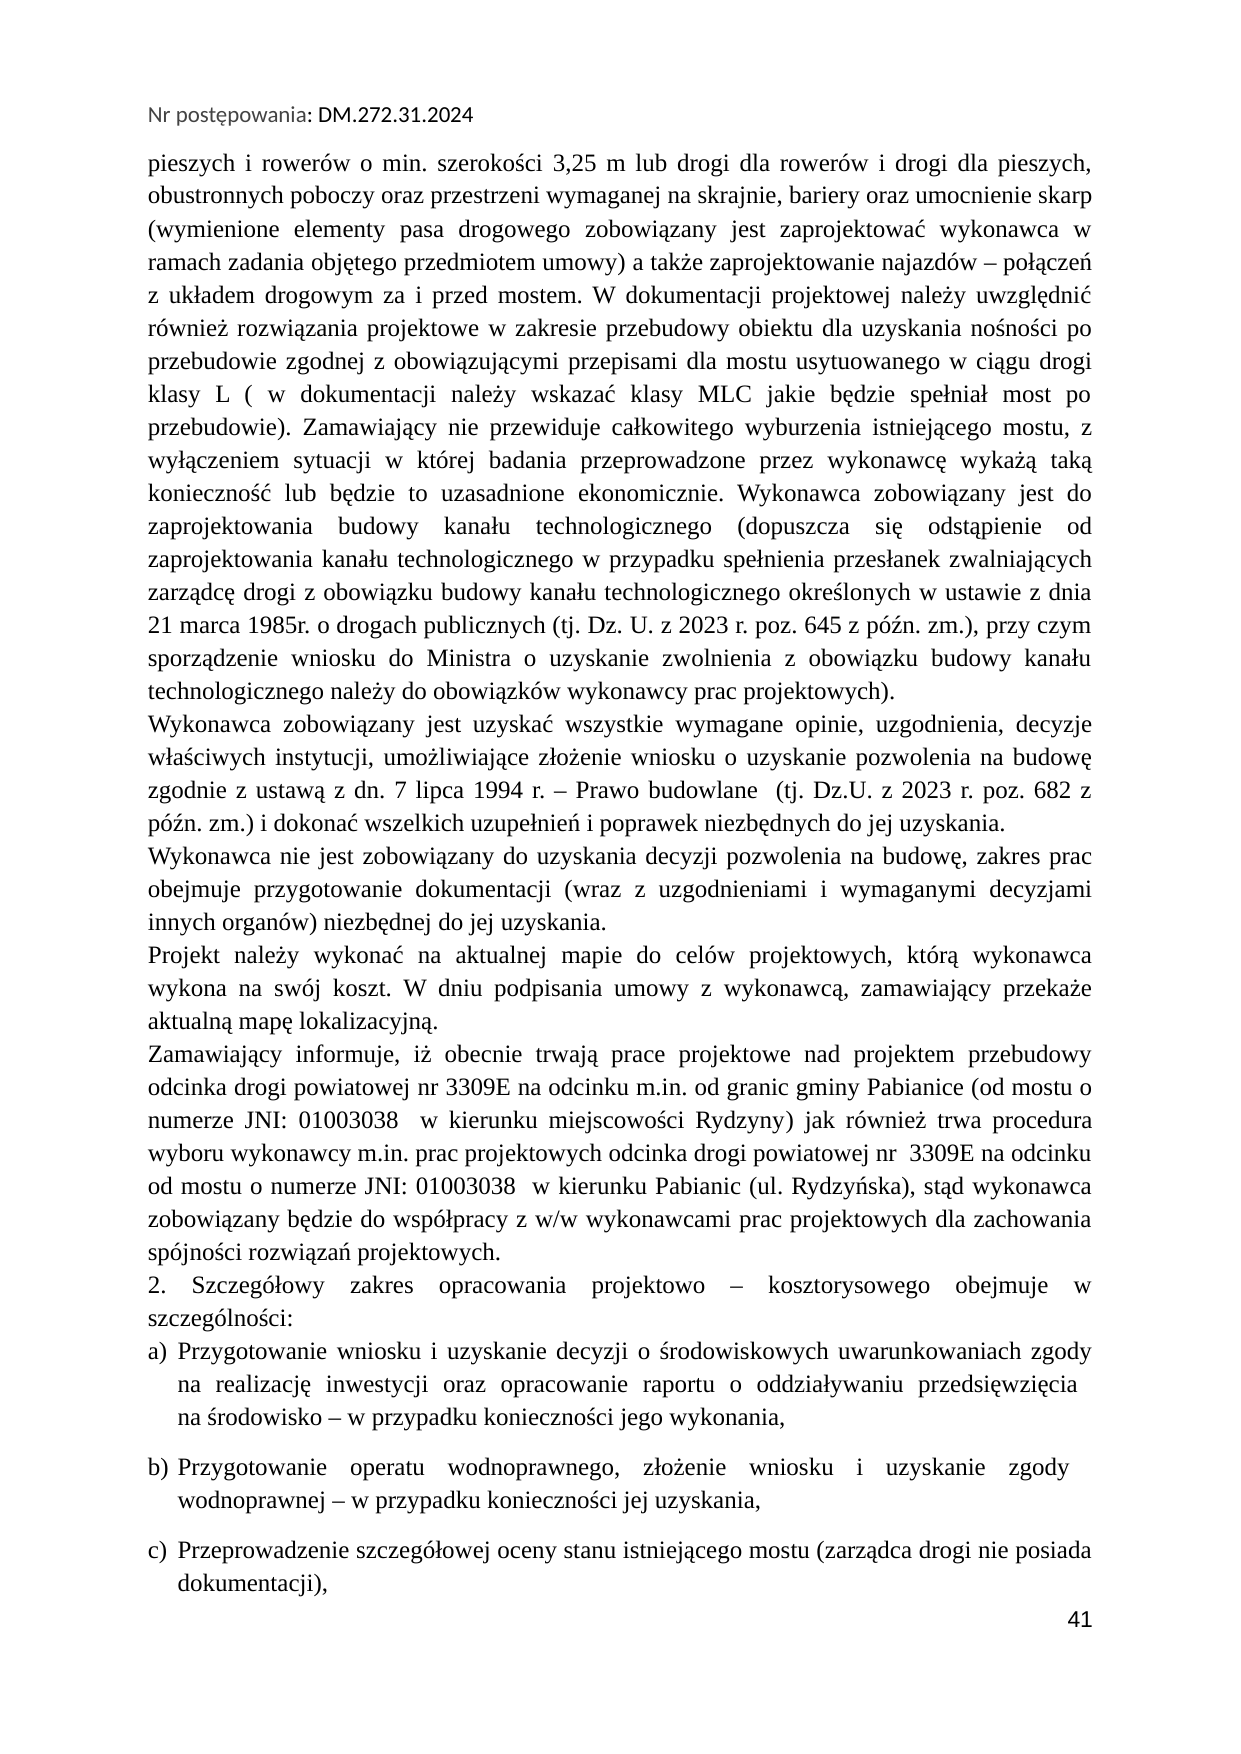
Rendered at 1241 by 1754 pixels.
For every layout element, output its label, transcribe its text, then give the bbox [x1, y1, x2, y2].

list Przeprowadzenie szczegółowej oceny stanu istniejącego mostu (zarządca drogi nie posiada dokumentacji), [148, 1535, 1093, 1597]
list Przygotowanie wniosku i uzyskanie decyzji o środowiskowych uwarunkowaniach zgody na realizację inwestycji oraz opracowanie raportu o oddziaływaniu przedsięwzięcia na środowisko – w przypadku konieczności jego wykonania, [148, 1336, 1093, 1431]
text Wykonawca nie jest zobowiązany do uzyskania decyzji pozwolenia na budowę, zakres prac obejmuje przygotowanie dokumentacji (wraz z uzgodnieniami i wymaganymi decyzjami innych organów) niezbędnej do jej uzyskania. [148, 841, 1093, 936]
list Przygotowanie operatu wodnoprawnego, złożenie wniosku i uzyskanie zgody wodnoprawnej – w przypadku konieczności jej uzyskania, [148, 1452, 1093, 1514]
text 2. Szczegółowy zakres opracowania projektowo – kosztorysowego obejmuje w szczególności: [148, 1270, 1093, 1332]
text pieszych i rowerów o min. szerokości 3,25 m lub drogi dla rowerów i drogi dla pieszych, obustronnych poboczy oraz przestrzeni wymaganej na skrajnie, bariery oraz umocnienie skarp (wymienione elementy pasa drogowego zobowiązany jest zaprojektować wykonawca w ramach zadania objętego przedmiotem umowy) a także zaprojektowanie najazdów – połączeń z układem drogowym za i przed mostem. W dokumentacji projektowej należy uwzględnić również rozwiązania projektowe w zakresie przebudowy obiektu dla uzyskania nośności po przebudowie zgodnej z obowiązującymi przepisami dla mostu usytuowanego w ciągu drogi klasy L ( w dokumentacji należy wskazać klasy MLC jakie będzie spełniał most po przebudowie). Zamawiający nie przewiduje całkowitego wyburzenia istniejącego mostu, z wyłączeniem sytuacji w której badania przeprowadzone przez wykonawcę wykażą taką konieczność lub będzie to uzasadnione ekonomicznie. Wykonawca zobowiązany jest do zaprojektowania budowy kanału technologicznego (dopuszcza się odstąpienie od zaprojektowania kanału technologicznego w przypadku spełnienia przesłanek zwalniających zarządcę drogi z obowiązku budowy kanału technologicznego określonych w ustawie z dnia 21 marca 1985r. o drogach publicznych (tj. Dz. U. z 2023 r. poz. 645 z późn. zm.), przy czym sporządzenie wniosku do Ministra o uzyskanie zwolnienia z obowiązku budowy kanału technologicznego należy do obowiązków wykonawcy prac projektowych). [148, 148, 1093, 705]
text Projekt należy wykonać na aktualnej mapie do celów projektowych, którą wykonawca wykona na swój koszt. W dniu podpisania umowy z wykonawcą, zamawiający przekaże aktualną mapę lokalizacyjną. [148, 940, 1093, 1035]
text Wykonawca zobowiązany jest uzyskać wszystkie wymagane opinie, uzgodnienia, decyzje właściwych instytucji, umożliwiające złożenie wniosku o uzyskanie pozwolenia na budowę zgodnie z ustawą z dn. 7 lipca 1994 r. – Prawo budowlane (tj. Dz.U. z 2023 r. poz. 682 z późn. zm.) i dokonać wszelkich uzupełnień i poprawek niezbędnych do jej uzyskania. [148, 709, 1093, 837]
text Zamawiający informuje, iż obecnie trwają prace projektowe nad projektem przebudowy odcinka drogi powiatowej nr 3309E na odcinku m.in. od granic gminy Pabianice (od mostu o numerze JNI: 01003038 w kierunku miejscowości Rydzyny) jak również trwa procedura wyboru wykonawcy m.in. prac projektowych odcinka drogi powiatowej nr 3309E na odcinku od mostu o numerze JNI: 01003038 w kierunku Pabianic (ul. Rydzyńska), stąd wykonawca zobowiązany będzie do współpracy z w/w wykonawcami prac projektowych dla zachowania spójności rozwiązań projektowych. [148, 1039, 1093, 1266]
